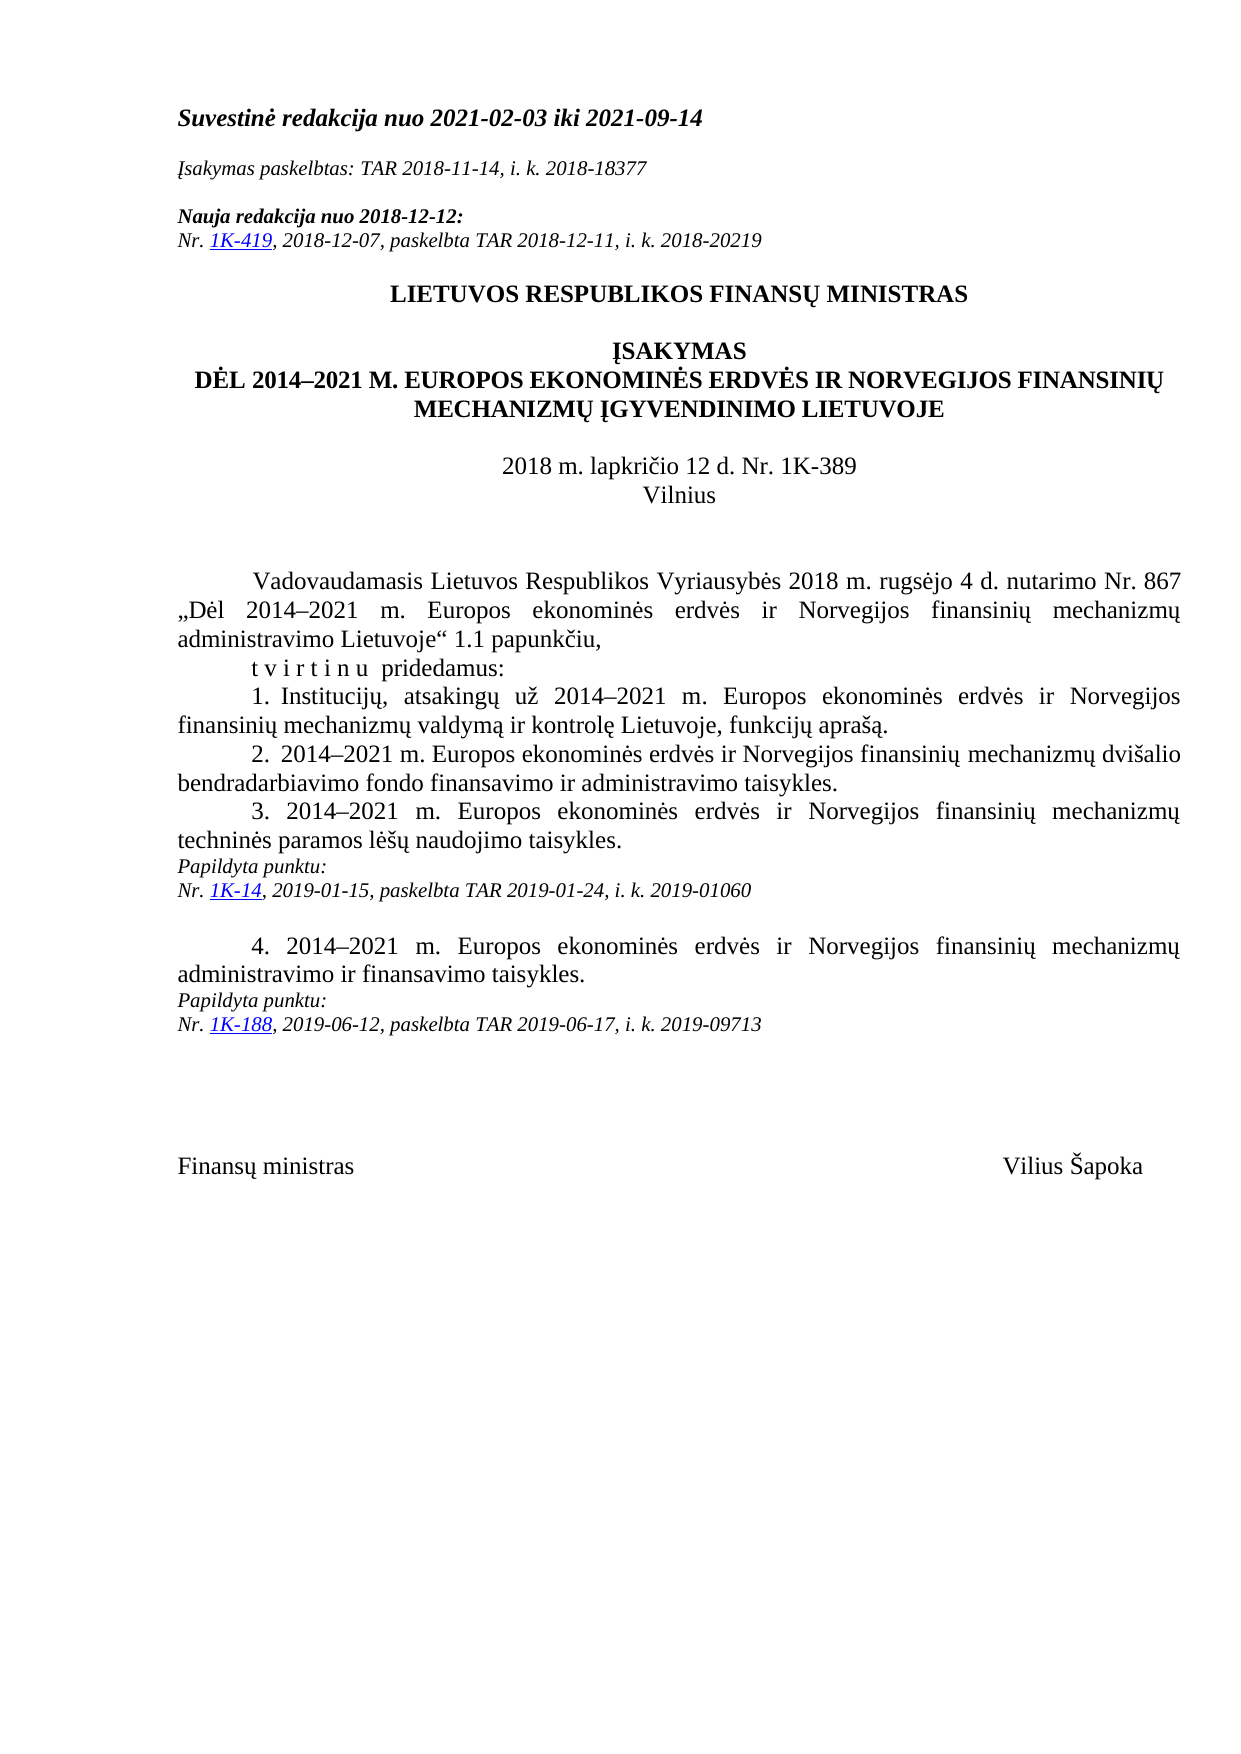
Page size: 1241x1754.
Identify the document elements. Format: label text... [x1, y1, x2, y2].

text 2018 m. lapkričio 12 d. Nr. 1K-389 [177, 451, 1181, 480]
text DĖL 2014–2021 M. EUROPOS EKONOMINĖS ERDVĖS IR NORVEGIJOS FINANSINIŲ MECHANIZMŲ ĮGYVENDINIMO lIETUVOJE [177, 365, 1181, 423]
text Nauja redakcija nuo 2018-12-12: [177, 204, 1181, 228]
text 2. 2014–2021 m. Europos ekonominės erdvės ir Norvegijos finansinių mechanizmų dvišalio bendradarbiavimo fondo finansavimo ir administravimo taisykles. [177, 739, 1181, 796]
text Finansų ministras Vilius Šapoka [177, 1151, 1181, 1180]
text LIETUVOS RESPUBLIKOS FINANSŲ MINISTRAS [177, 279, 1181, 308]
text 4. 2014–2021 m. Europos ekonominės erdvės ir Norvegijos finansinių mechanizmų administravimo ir finansavimo taisykles. [177, 931, 1181, 988]
text 3. 2014–2021 m. Europos ekonominės erdvės ir Norvegijos finansinių mechanizmų techninės paramos lėšų naudojimo taisykles. [177, 796, 1181, 854]
text Nr. 1K-14, 2019-01-15, paskelbta TAR 2019-01-24, i. k. 2019-01060 [177, 878, 1181, 902]
text Nr. 1K-188, 2019-06-12, paskelbta TAR 2019-06-17, i. k. 2019-09713 [177, 1012, 1181, 1036]
text Nr. 1K-419, 2018-12-07, paskelbta TAR 2018-12-11, i. k. 2018-20219 [177, 228, 1181, 252]
text Vilnius [177, 480, 1181, 509]
text 1. Institucijų, atsakingų už 2014–2021 m. Europos ekonominės erdvės ir Norvegijos finansinių mechanizmų valdymą ir kontrolę Lietuvoje, funkcijų aprašą. [177, 681, 1181, 739]
text Vadovaudamasis Lietuvos Respublikos Vyriausybės 2018 m. rugsėjo 4 d. nutarimo Nr. 867 „Dėl 2014–2021 m. Europos ekonominės erdvės ir Norvegijos finansinių mechanizmų administravimo Lietuvoje“ 1.1 papunkčiu, [177, 566, 1181, 653]
text Papildyta punktu: [177, 988, 1181, 1012]
text Papildyta punktu: [177, 854, 1181, 878]
text tvirtinu pridedamus: [177, 653, 1181, 681]
text Įsakymas paskelbtas: TAR 2018-11-14, i. k. 2018-18377 [177, 156, 1181, 180]
text Suvestinė redakcija nuo 2021-02-03 iki 2021-09-14 [177, 103, 1181, 132]
text ĮSAKYMAS [177, 336, 1181, 365]
